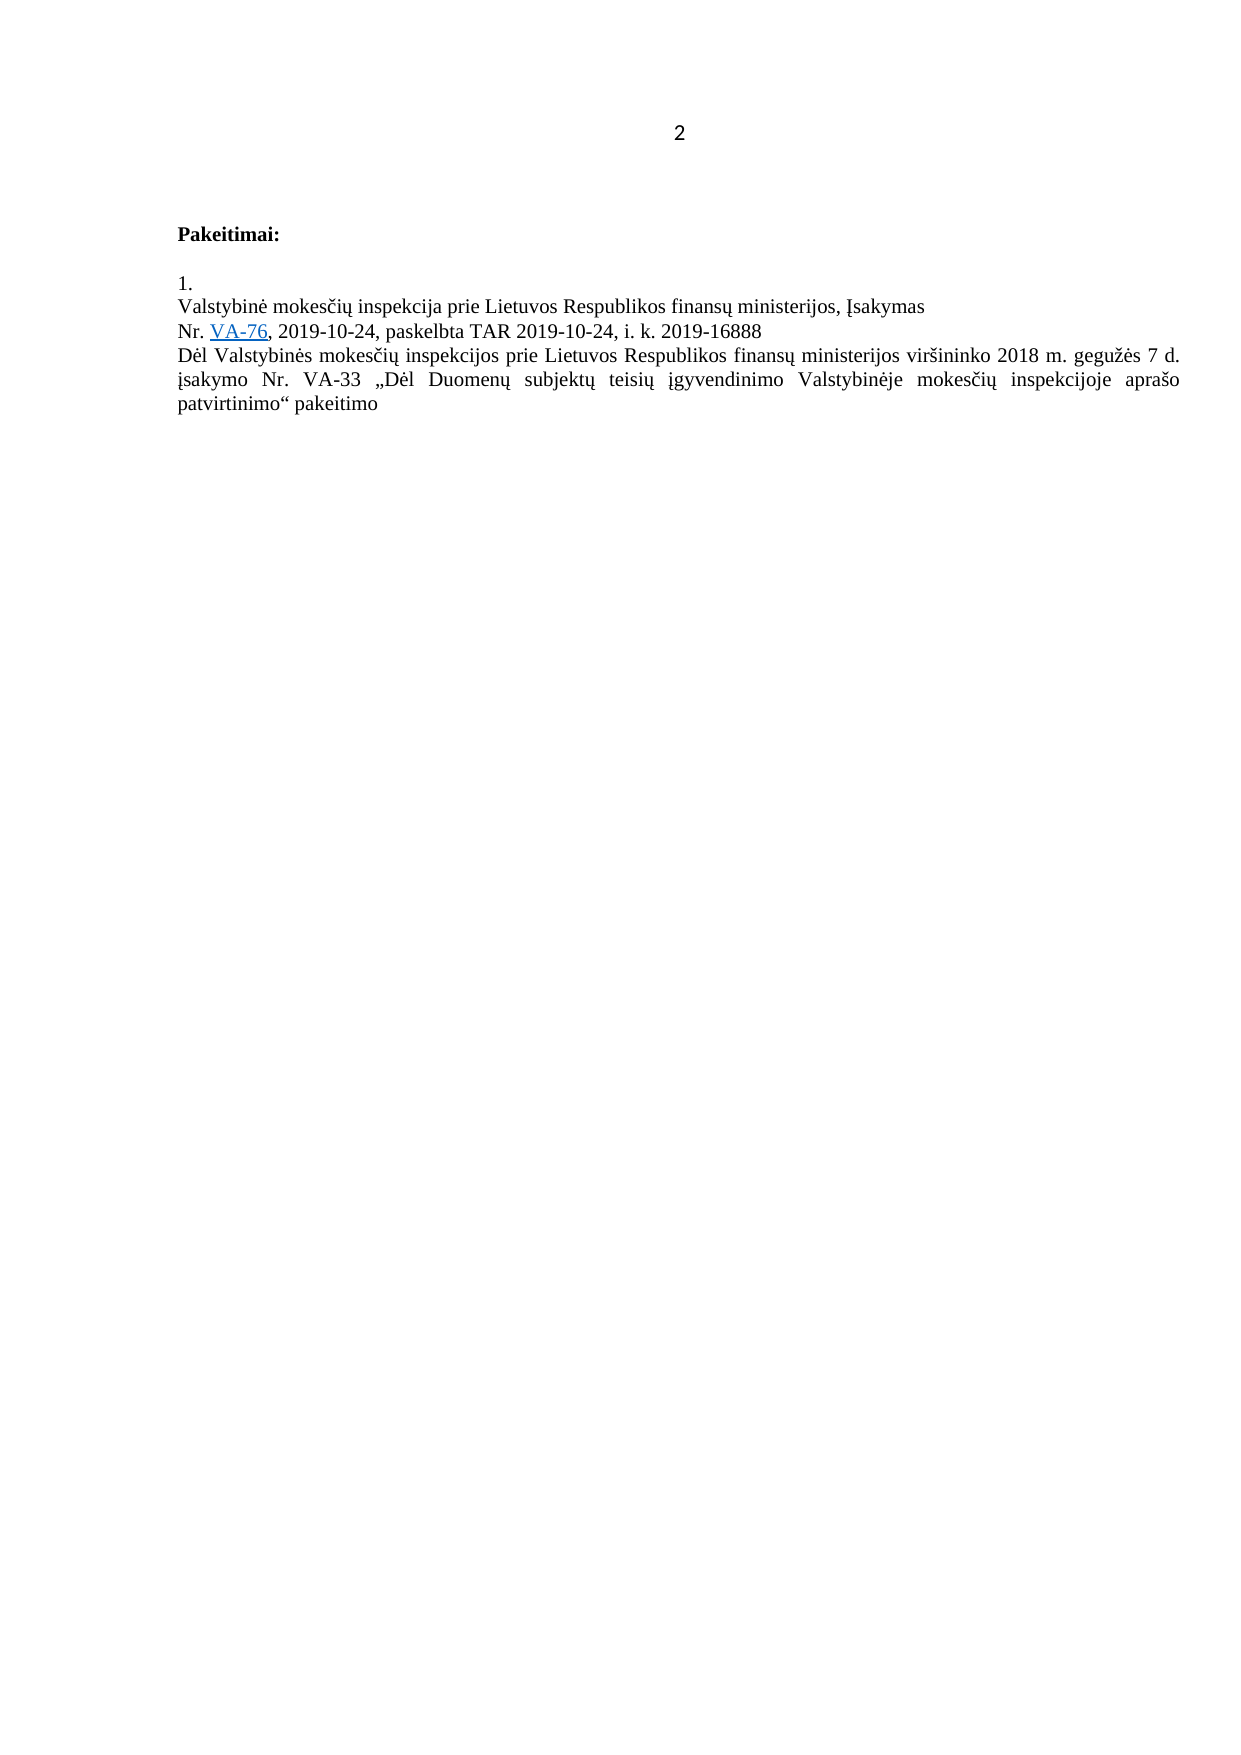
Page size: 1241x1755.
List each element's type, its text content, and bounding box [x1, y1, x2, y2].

text 1. [177, 270, 1181, 294]
text Valstybinė mokesčių inspekcija prie Lietuvos Respublikos finansų ministerijos, Įsakymas [177, 294, 1181, 318]
text Nr. VA-76, 2019-10-24, paskelbta TAR 2019-10-24, i. k. 2019-16888 [177, 318, 1181, 343]
text Dėl Valstybinės mokesčių inspekcijos prie Lietuvos Respublikos finansų ministerijos viršininko 2018 m. gegužės 7 d. įsakymo Nr. VA-33 „Dėl Duomenų subjektų teisių įgyvendinimo Valstybinėje mokesčių inspekcijoje aprašo patvirtinimo“ pakeitimo [177, 343, 1181, 415]
text Pakeitimai: [177, 222, 1181, 246]
